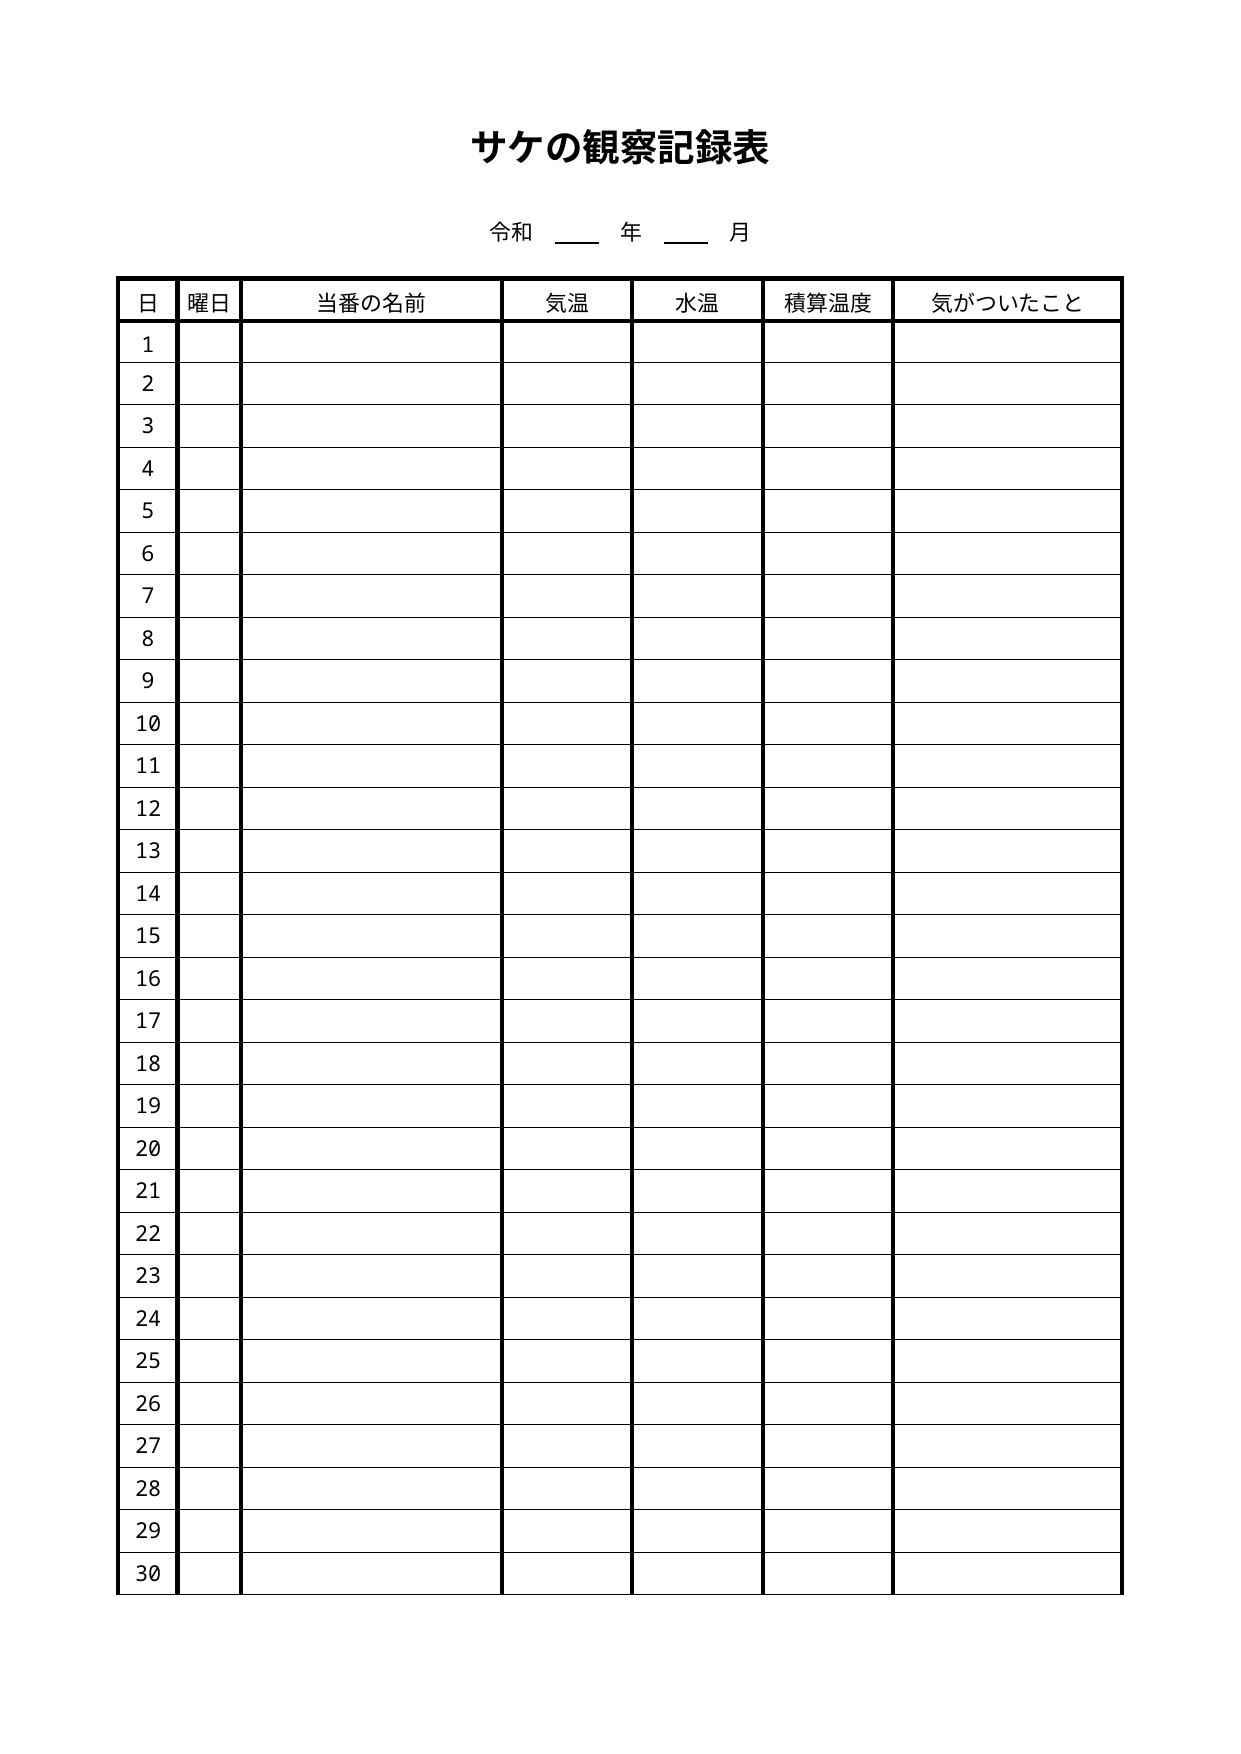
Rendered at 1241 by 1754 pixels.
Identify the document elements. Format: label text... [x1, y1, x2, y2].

table_cell [895, 405, 1120, 446]
table_cell 9 [120, 660, 175, 701]
table_cell [634, 1213, 761, 1254]
table_cell [243, 1085, 500, 1126]
table_cell [765, 1298, 891, 1339]
table_cell [243, 490, 500, 531]
table_cell 24 [120, 1298, 175, 1339]
table_cell 23 [120, 1255, 175, 1296]
table_cell [634, 1340, 761, 1381]
table_cell [243, 1425, 500, 1466]
table_cell [895, 1085, 1120, 1126]
table_cell [243, 1128, 500, 1169]
table_cell [243, 830, 500, 871]
table_cell [765, 1425, 891, 1466]
table_cell [765, 363, 891, 404]
table_cell 2 [120, 363, 175, 404]
table_cell [504, 1553, 630, 1594]
title サケの観察記録表 [118, 118, 1122, 172]
table_cell [765, 1128, 891, 1169]
table_cell [895, 1468, 1120, 1509]
table_cell [243, 448, 500, 489]
table_cell [180, 1000, 239, 1041]
table_cell 3 [120, 405, 175, 446]
table_cell [895, 873, 1120, 914]
table_cell [895, 745, 1120, 786]
table_cell [504, 1128, 630, 1169]
table_cell [243, 1000, 500, 1041]
table_cell 10 [120, 703, 175, 744]
table_cell [504, 363, 630, 404]
table_cell [895, 660, 1120, 701]
table_cell [180, 405, 239, 446]
table_cell [634, 575, 761, 616]
table_cell [504, 1000, 630, 1041]
table_cell 12 [120, 788, 175, 829]
table_cell [765, 1468, 891, 1509]
table_cell [634, 958, 761, 999]
table_cell 22 [120, 1213, 175, 1254]
table_cell [765, 1043, 891, 1084]
table_cell [180, 533, 239, 574]
table_cell [243, 618, 500, 659]
table_cell [895, 1255, 1120, 1296]
table_cell [765, 490, 891, 531]
table_cell [180, 575, 239, 616]
table_cell [895, 915, 1120, 956]
table_cell [765, 1510, 891, 1551]
table_cell [634, 448, 761, 489]
table_cell [180, 745, 239, 786]
table_header 曜日 [180, 281, 239, 319]
table_cell 21 [120, 1170, 175, 1211]
table_cell [634, 323, 761, 361]
table_cell [504, 958, 630, 999]
table_cell [895, 1213, 1120, 1254]
table_cell [504, 1170, 630, 1211]
table_cell 19 [120, 1085, 175, 1126]
table_cell [765, 1170, 891, 1211]
table_cell [765, 575, 891, 616]
table_cell [180, 830, 239, 871]
table_header 水温 [634, 281, 761, 319]
table_cell [180, 363, 239, 404]
table_cell [504, 703, 630, 744]
table_cell [243, 533, 500, 574]
table_cell [180, 873, 239, 914]
table_cell [180, 1085, 239, 1126]
table_cell [504, 1340, 630, 1381]
table_cell [243, 1255, 500, 1296]
table_cell [180, 788, 239, 829]
table_cell [634, 405, 761, 446]
table_cell [243, 1213, 500, 1254]
table_cell [895, 1340, 1120, 1381]
table_cell 4 [120, 448, 175, 489]
table_cell 20 [120, 1128, 175, 1169]
table_cell [504, 490, 630, 531]
table_cell [895, 1298, 1120, 1339]
table_cell [895, 1383, 1120, 1424]
table_cell [504, 1255, 630, 1296]
table_cell [634, 1043, 761, 1084]
table_cell [765, 958, 891, 999]
table_cell [243, 745, 500, 786]
table_cell [765, 405, 891, 446]
table_cell [504, 575, 630, 616]
table_cell [504, 533, 630, 574]
table_cell [765, 1000, 891, 1041]
table_cell [765, 618, 891, 659]
table_cell [765, 1383, 891, 1424]
table_cell [180, 1510, 239, 1551]
table_cell [765, 788, 891, 829]
table_cell [895, 1510, 1120, 1551]
table_cell [180, 323, 239, 361]
table_cell [765, 873, 891, 914]
table_cell [504, 830, 630, 871]
table_cell [180, 1170, 239, 1211]
table_cell [180, 1043, 239, 1084]
table_cell 11 [120, 745, 175, 786]
table_cell [634, 490, 761, 531]
table_cell 18 [120, 1043, 175, 1084]
table_cell [634, 915, 761, 956]
table_cell [243, 363, 500, 404]
table_cell 25 [120, 1340, 175, 1381]
table_cell [180, 958, 239, 999]
table_cell [895, 448, 1120, 489]
table_cell [895, 1553, 1120, 1594]
table_cell [243, 1510, 500, 1551]
table_cell [243, 1170, 500, 1211]
table_cell [504, 1298, 630, 1339]
table_cell [243, 405, 500, 446]
table_header 積算温度 [765, 281, 891, 319]
table_cell [895, 323, 1120, 361]
table_cell [634, 618, 761, 659]
table_cell [765, 1085, 891, 1126]
table_cell [504, 405, 630, 446]
table_cell [765, 323, 891, 361]
table_cell [634, 1170, 761, 1211]
table_cell [180, 1213, 239, 1254]
table_header 気温 [504, 281, 630, 319]
table_cell [243, 958, 500, 999]
table_cell [243, 1468, 500, 1509]
table_cell [180, 1425, 239, 1466]
table_cell [180, 1553, 239, 1594]
table_cell [180, 1383, 239, 1424]
table_cell [243, 788, 500, 829]
table_cell [243, 1298, 500, 1339]
table_cell [180, 703, 239, 744]
table_cell [504, 323, 630, 361]
table_cell 1 [120, 323, 175, 361]
table_cell [243, 1553, 500, 1594]
table_cell 13 [120, 830, 175, 871]
table_cell 14 [120, 873, 175, 914]
table_header 日 [120, 281, 175, 319]
table_cell [634, 1425, 761, 1466]
table_cell 8 [120, 618, 175, 659]
table_cell [504, 745, 630, 786]
table_cell [895, 618, 1120, 659]
table_cell [180, 618, 239, 659]
table_cell 17 [120, 1000, 175, 1041]
table_cell [243, 575, 500, 616]
table_cell [634, 873, 761, 914]
table_cell [895, 1043, 1120, 1084]
table_cell 16 [120, 958, 175, 999]
table_cell [634, 788, 761, 829]
table_cell [765, 830, 891, 871]
table_cell [765, 660, 891, 701]
table_cell [504, 1085, 630, 1126]
table_cell [243, 873, 500, 914]
table_cell [634, 830, 761, 871]
table_cell [180, 1255, 239, 1296]
table_cell [180, 1128, 239, 1169]
table_cell 15 [120, 915, 175, 956]
table_cell 30 [120, 1553, 175, 1594]
table_cell [504, 1425, 630, 1466]
table_cell [634, 533, 761, 574]
table_cell [634, 1085, 761, 1126]
table_cell [634, 363, 761, 404]
table_cell [895, 575, 1120, 616]
table_cell [180, 490, 239, 531]
table_cell [634, 660, 761, 701]
table_cell [243, 915, 500, 956]
table_cell [504, 915, 630, 956]
table_cell [765, 1255, 891, 1296]
table_cell 28 [120, 1468, 175, 1509]
table_cell [895, 703, 1120, 744]
table_cell 5 [120, 490, 175, 531]
table_cell [180, 915, 239, 956]
table_cell [765, 1553, 891, 1594]
table_header 当番の名前 [243, 281, 500, 319]
table_cell [634, 1510, 761, 1551]
table_cell [765, 448, 891, 489]
text 令和 年 月 [118, 215, 1122, 247]
table_cell 6 [120, 533, 175, 574]
table_cell [504, 873, 630, 914]
table_cell [180, 660, 239, 701]
table_cell [634, 1000, 761, 1041]
table_cell [180, 1298, 239, 1339]
table_cell [765, 745, 891, 786]
table_cell [243, 703, 500, 744]
table_cell [243, 323, 500, 361]
table_cell [243, 1340, 500, 1381]
table_cell [634, 1383, 761, 1424]
table_cell [504, 660, 630, 701]
table_cell [504, 618, 630, 659]
table_cell [895, 788, 1120, 829]
table_cell [634, 745, 761, 786]
table_cell [895, 1170, 1120, 1211]
table_cell [895, 363, 1120, 404]
table_cell [504, 1213, 630, 1254]
table_cell [634, 1468, 761, 1509]
table_cell [634, 1128, 761, 1169]
table_cell [180, 1468, 239, 1509]
table_cell [895, 533, 1120, 574]
table_cell [634, 1255, 761, 1296]
table_cell [180, 1340, 239, 1381]
table_cell [765, 915, 891, 956]
table_cell [180, 448, 239, 489]
table_cell [765, 533, 891, 574]
table_cell [765, 703, 891, 744]
table_cell [765, 1340, 891, 1381]
table_cell 29 [120, 1510, 175, 1551]
table_cell [504, 1043, 630, 1084]
table_cell [504, 1468, 630, 1509]
table_cell 27 [120, 1425, 175, 1466]
table_cell 26 [120, 1383, 175, 1424]
table_cell [895, 1000, 1120, 1041]
table_cell [504, 1510, 630, 1551]
table_cell [243, 660, 500, 701]
table_cell [895, 1128, 1120, 1169]
table_header 気がついたこと [895, 281, 1120, 319]
table_cell [765, 1213, 891, 1254]
table_cell [504, 788, 630, 829]
table_cell 7 [120, 575, 175, 616]
table_cell [504, 448, 630, 489]
table_cell [243, 1043, 500, 1084]
table_cell [634, 1553, 761, 1594]
table_cell [504, 1383, 630, 1424]
table_cell [895, 490, 1120, 531]
table_cell [895, 1425, 1120, 1466]
table_cell [634, 1298, 761, 1339]
table_cell [895, 958, 1120, 999]
table_cell [895, 830, 1120, 871]
table_cell [634, 703, 761, 744]
table_cell [243, 1383, 500, 1424]
